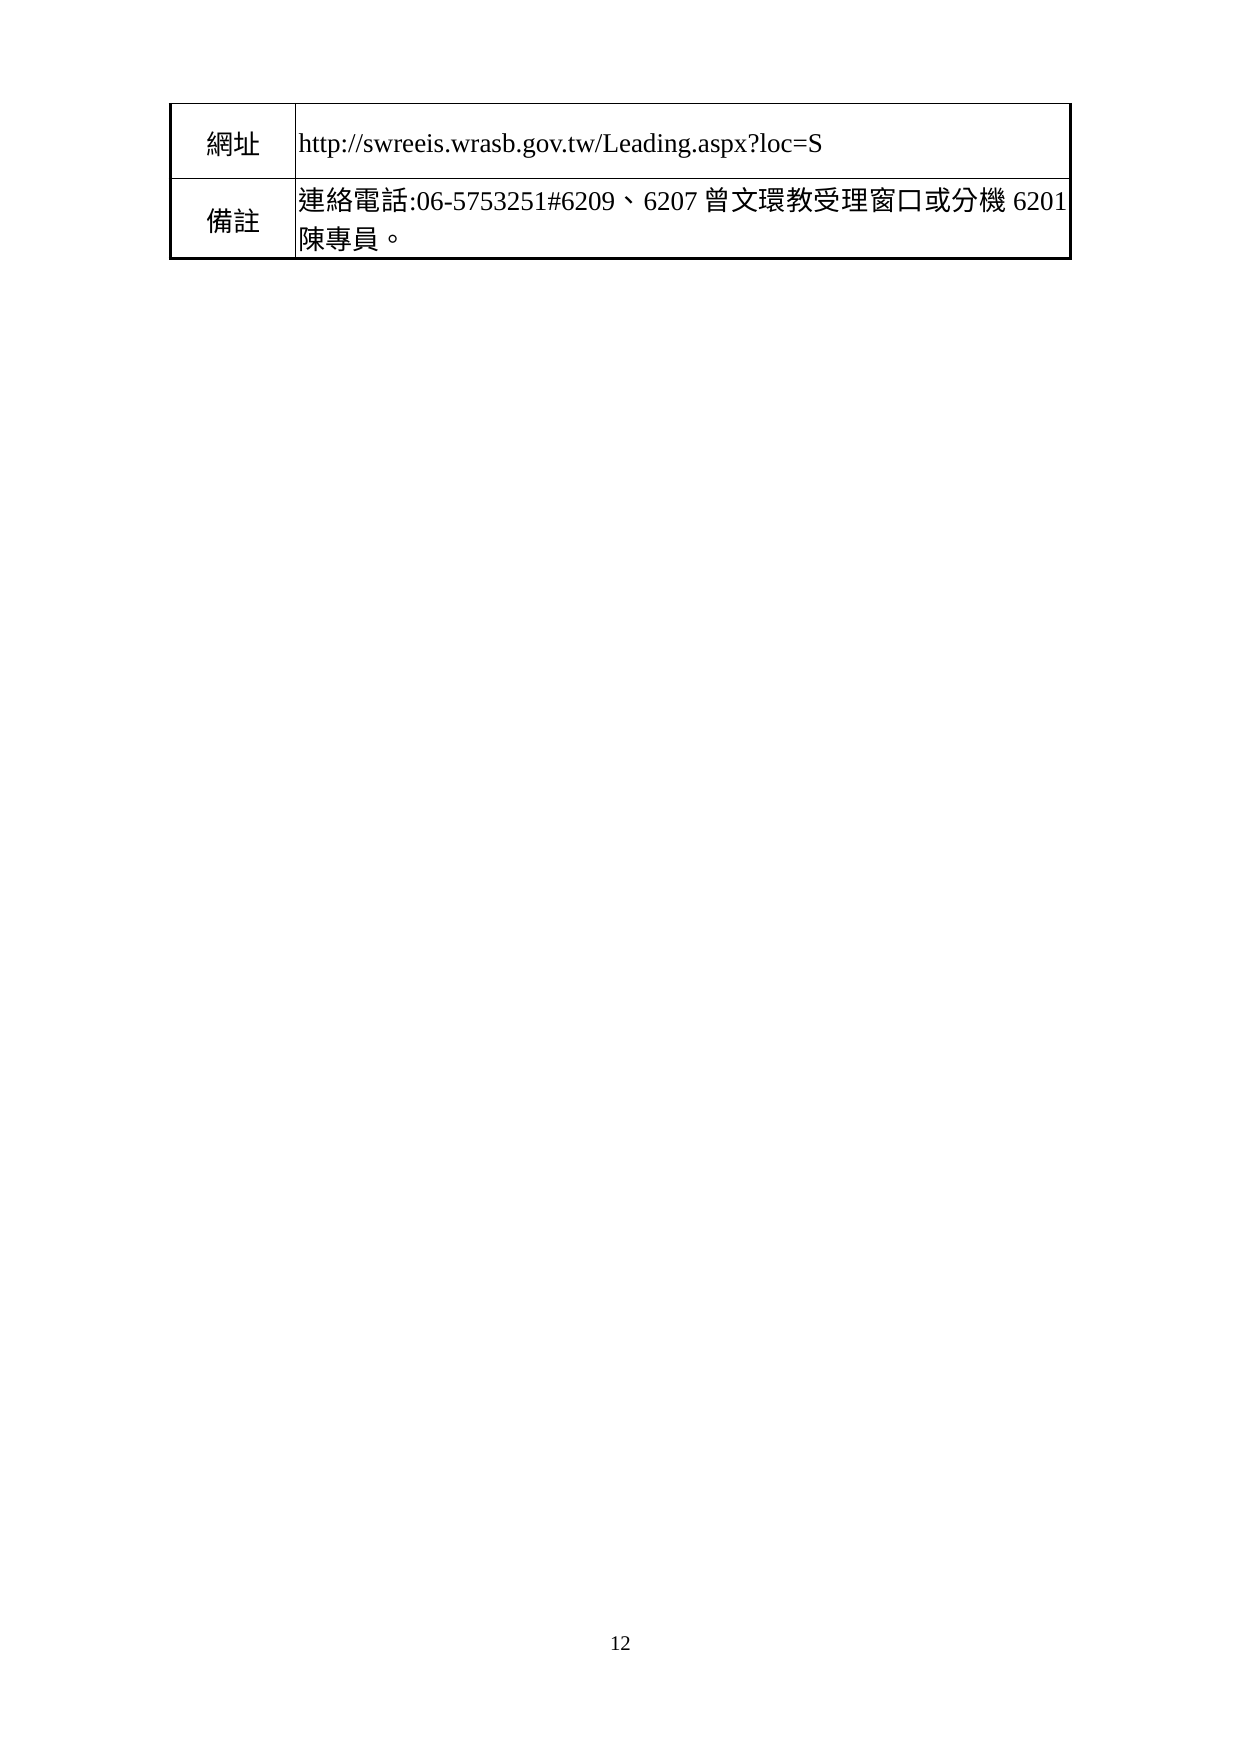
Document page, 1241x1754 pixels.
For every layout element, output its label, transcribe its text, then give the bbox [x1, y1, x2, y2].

table_cell 網址 [172, 104, 295, 177]
table_cell 備註 [172, 179, 295, 257]
table_cell http://swreeis.wrasb.gov.tw/Leading.aspx?loc=S [296, 104, 1069, 177]
table_cell 連絡電話:06-5753251#6209、6207曾文環教受理窗口或分機6201陳專員。 [296, 179, 1069, 257]
